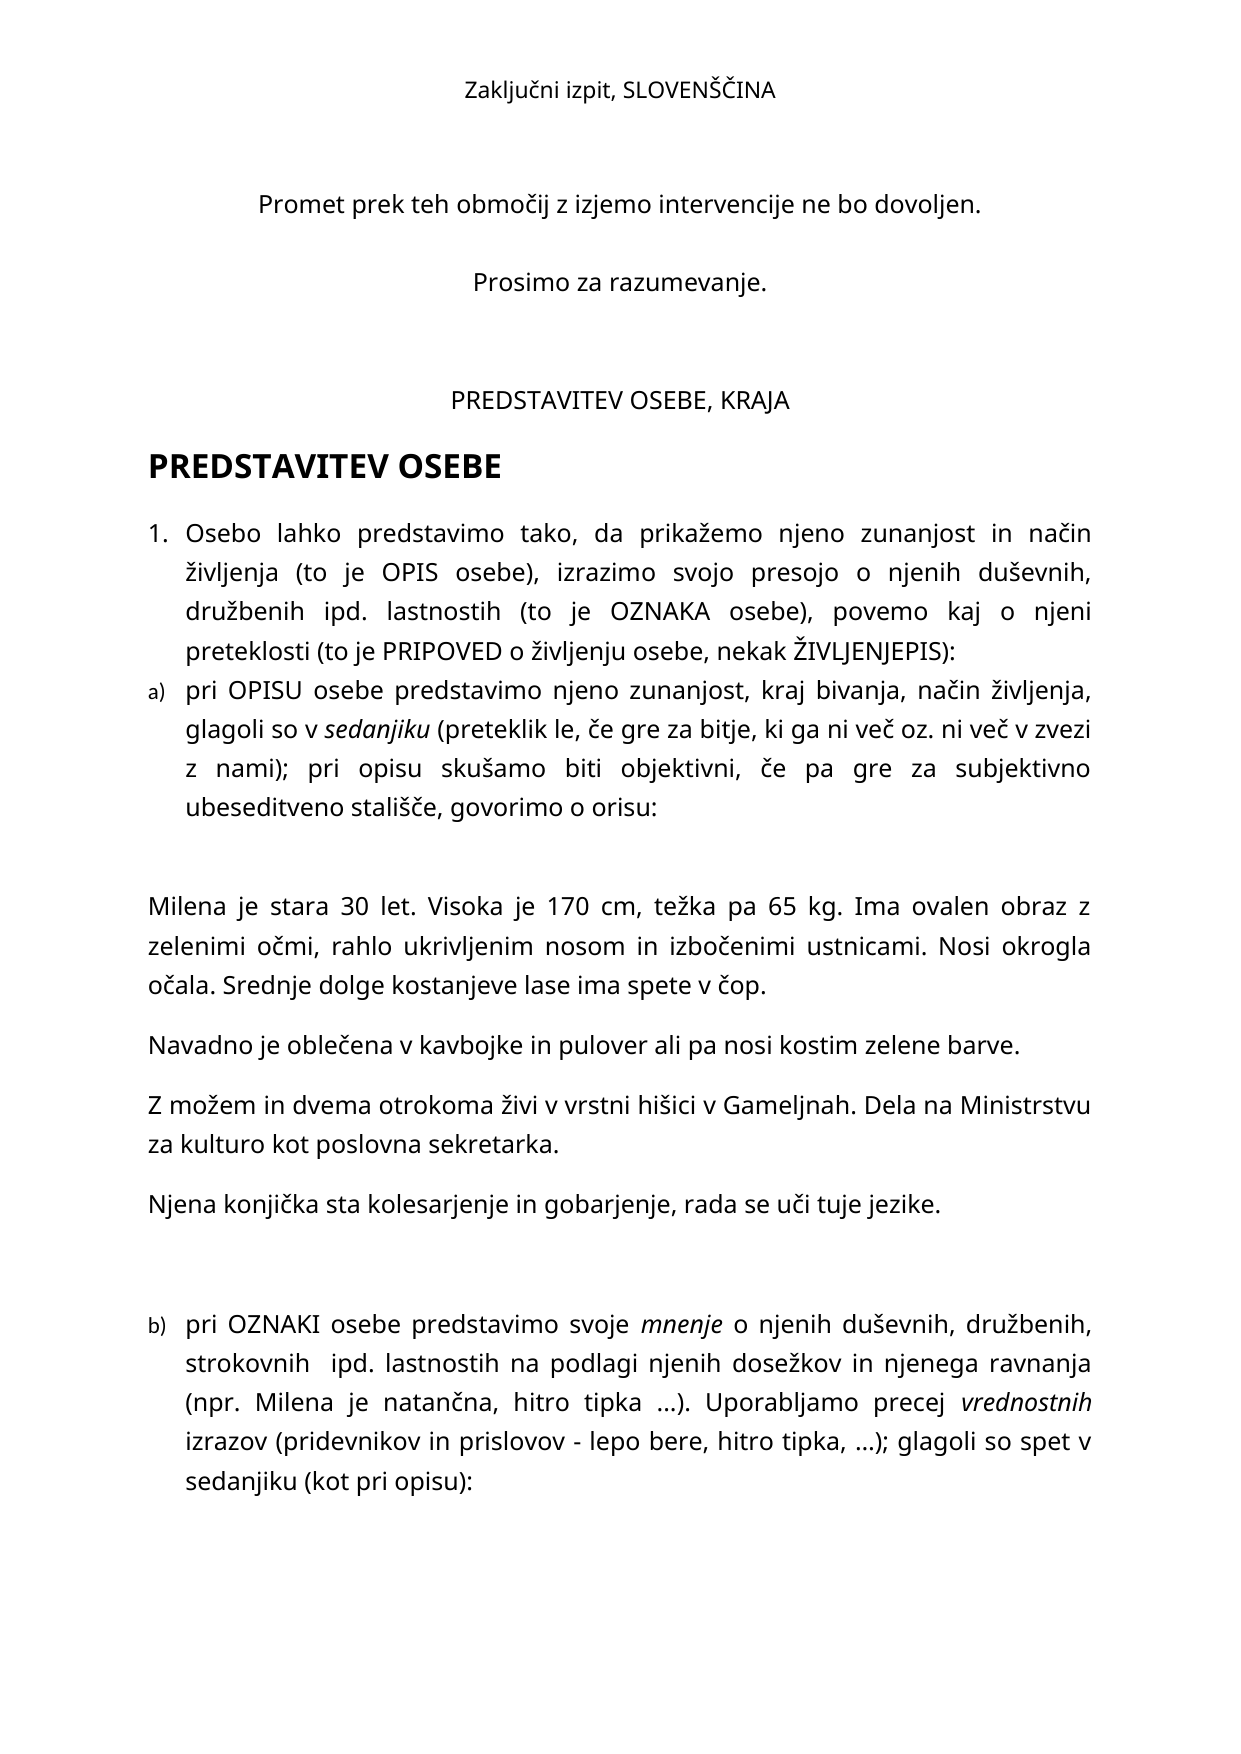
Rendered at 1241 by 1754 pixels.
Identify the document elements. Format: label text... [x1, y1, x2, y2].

text PREDSTAVITEV OSEBE [148, 443, 1093, 488]
list pri OPISU osebe predstavimo njeno zunanjost, kraj bivanja, način življenja, glagoli so v sedanjiku (preteklik le, če gre za bitje, ki ga ni več oz. ni več v zvezi z nami); pri opisu skušamo biti objektivni, če pa gre za subjektivno ubeseditveno stališče, govorimo o orisu: [148, 672, 1093, 824]
text Prosimo za razumevanje. [148, 265, 1093, 299]
text PREDSTAVITEV OSEBE, KRAJA [148, 383, 1093, 417]
text Z možem in dvema otrokoma živi v vrstni hišici v Gameljnah. Dela na Ministrstvu za kulturo kot poslovna sekretarka. [148, 1087, 1093, 1161]
list pri OZNAKI osebe predstavimo svoje mnenje o njenih duševnih, družbenih, strokovnih ipd. lastnostih na podlagi njenih dosežkov in njenega ravnanja (npr. Milena je natančna, hitro tipka ...). Uporabljamo precej vrednostnih izrazov (pridevnikov in prislovov - lepo bere, hitro tipka, …); glagoli so spet v sedanjiku (kot pri opisu): [148, 1306, 1093, 1497]
text Navadno je oblečena v kavbojke in pulover ali pa nosi kostim zelene barve. [148, 1027, 1093, 1061]
text Milena je stara 30 let. Visoka je 170 cm, težka pa 65 kg. Ima ovalen obraz z zelenimi očmi, rahlo ukrivljenim nosom in izbočenimi ustnicami. Nosi okrogla očala. Srednje dolge kostanjeve lase ima spete v čop. [148, 889, 1093, 1001]
list Osebo lahko predstavimo tako, da prikažemo njeno zunanjost in način življenja (to je OPIS osebe), izrazimo svojo presojo o njenih duševnih, družbenih ipd. lastnostih (to je OZNAKA osebe), povemo kaj o njeni preteklosti (to je PRIPOVED o življenju osebe, nekak ŽIVLJENJEPIS): [148, 516, 1093, 667]
text Njena konjička sta kolesarjenje in gobarjenje, rada se uči tuje jezike. [148, 1186, 1093, 1221]
text Promet prek teh območij z izjemo intervencije ne bo dovoljen. [148, 187, 1093, 221]
